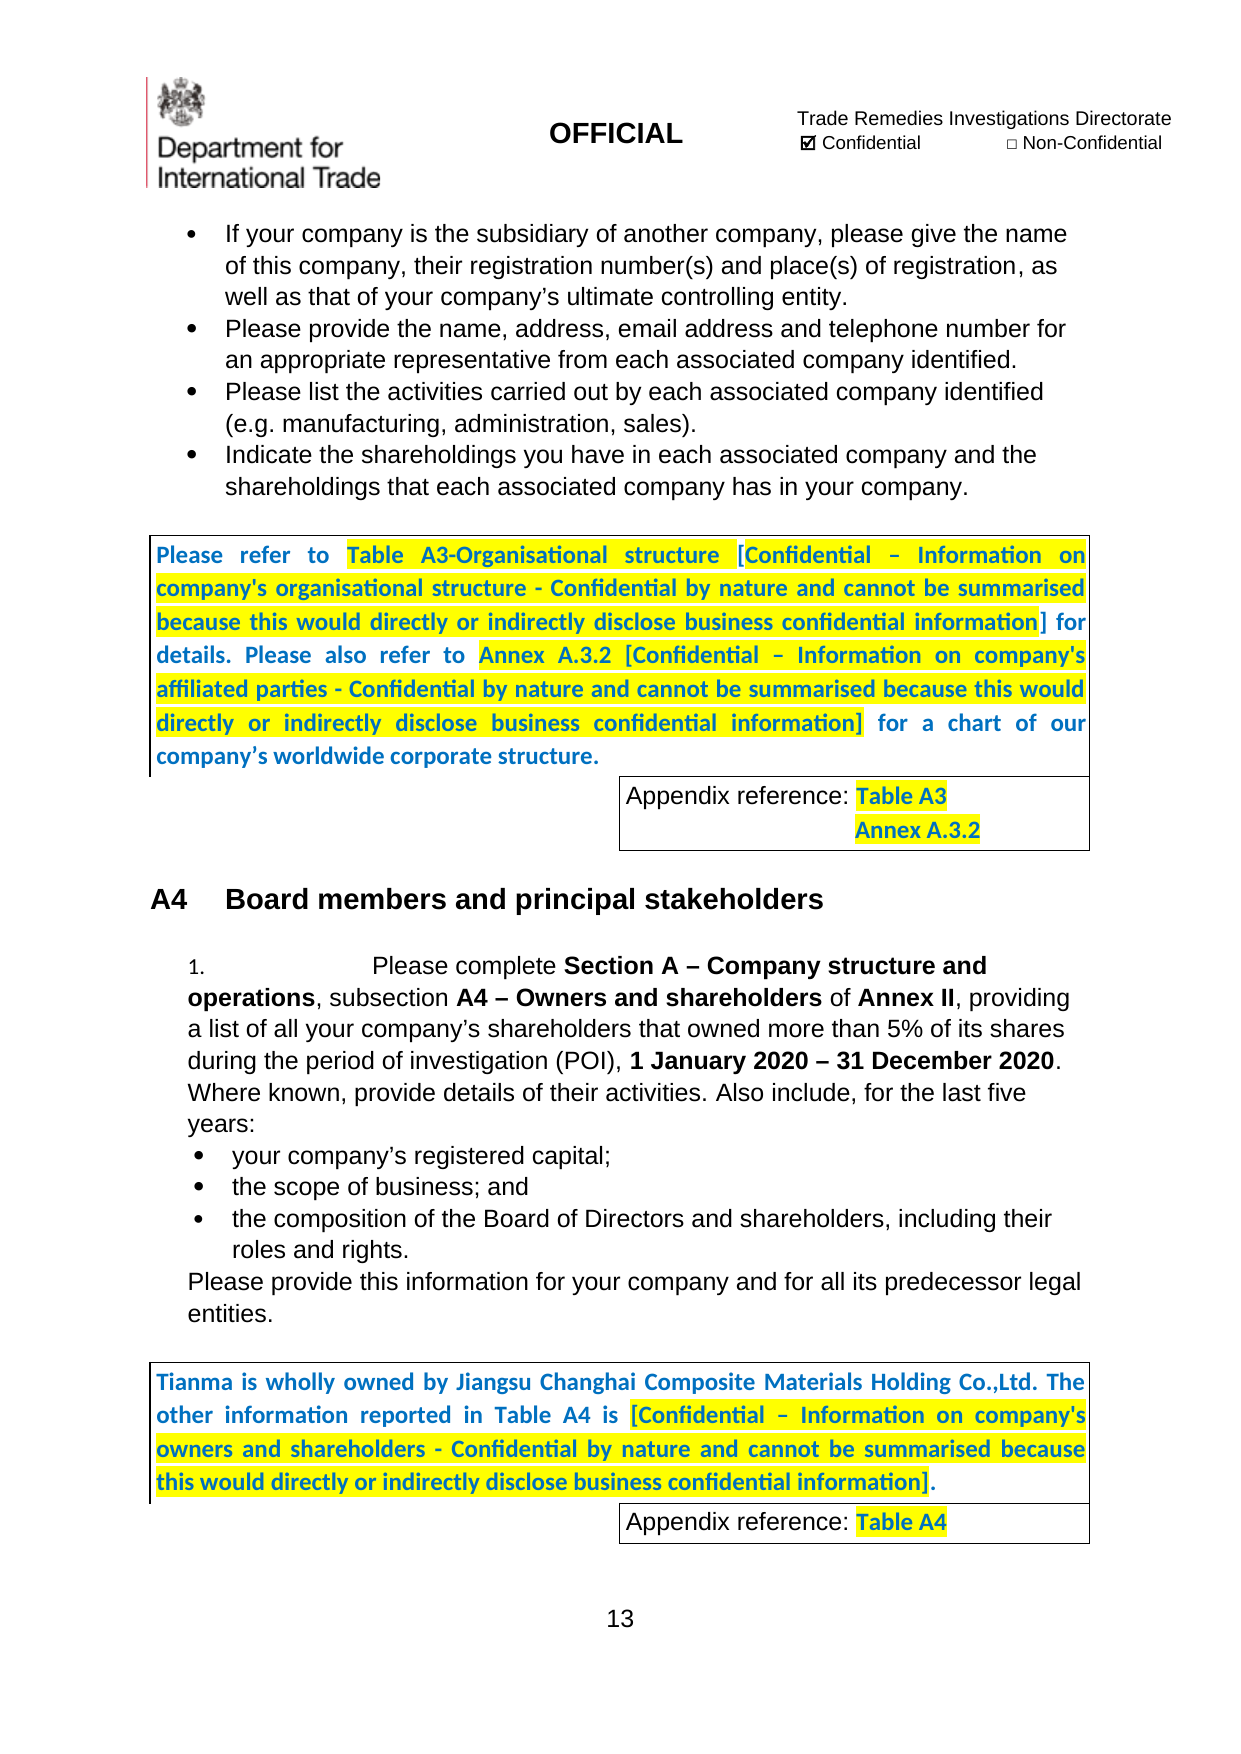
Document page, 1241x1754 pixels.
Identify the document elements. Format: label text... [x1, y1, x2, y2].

list Please provide the name, address, email address and telephone number for an appropriate representative from each associated company identified. [187, 314, 1090, 374]
list Please list the activities carried out by each associated company identified (e.g. manufacturing, administration, sales). [187, 377, 1090, 437]
table_cell Appendix reference: Table A3 Annex A.3.2 [620, 777, 1089, 850]
table_header Please refer to Table A3-Organisational structure [Confidential – Information on company's organisational structure - Confidential by nature and cannot be summarised because this would directly or indirectly disclose business confidential information] for details. Please also refer to Annex A.3.2 [Confidential – Information on company's affiliated parties - Confidential by nature and cannot be summarised because this would directly or indirectly disclose business confidential information] for a chart of our company’s worldwide corporate structure. [151, 536, 1089, 776]
text Please provide this information for your company and for all its predecessor legal entities. [187, 1267, 1090, 1327]
list the composition of the Board of Directors and shareholders, including their roles and rights. [194, 1204, 1090, 1264]
table_header Tianma is wholly owned by Jiangsu Changhai Composite Materials Holding Co.,Ltd. The other information reported in Table A4 is [Confidential – Information on company's owners and shareholders - Confidential by nature and cannot be summarised because this would directly or indirectly disclose business confidential information]. [151, 1363, 1089, 1502]
list Indicate the shareholdings you have in each associated company and the shareholdings that each associated company has in your company. [187, 440, 1090, 501]
list If your company is the subsidiary of another company, please give the name of this company, their registration number(s) and place(s) of registration, as well as that of your company’s ultimate controlling entity. [187, 219, 1090, 311]
list Please complete Section A – Company structure and operations, subsection A4 – Owners and shareholders of Annex II, providing a list of all your company’s shareholders that owned more than 5% of its shares during the period of investigation (POI), 1 January 2020 – 31 December 2020. Where known, provide details of their activities. Also include, for the last five years: [187, 951, 1090, 1138]
subtitle A4 Board members and principal stakeholders [150, 882, 1090, 916]
list the scope of business; and [194, 1172, 1090, 1201]
table_cell [150, 777, 619, 850]
table_cell Appendix reference: Table A4 [620, 1504, 1089, 1542]
table_cell [150, 1504, 619, 1542]
list your company’s registered capital; [194, 1141, 1090, 1169]
